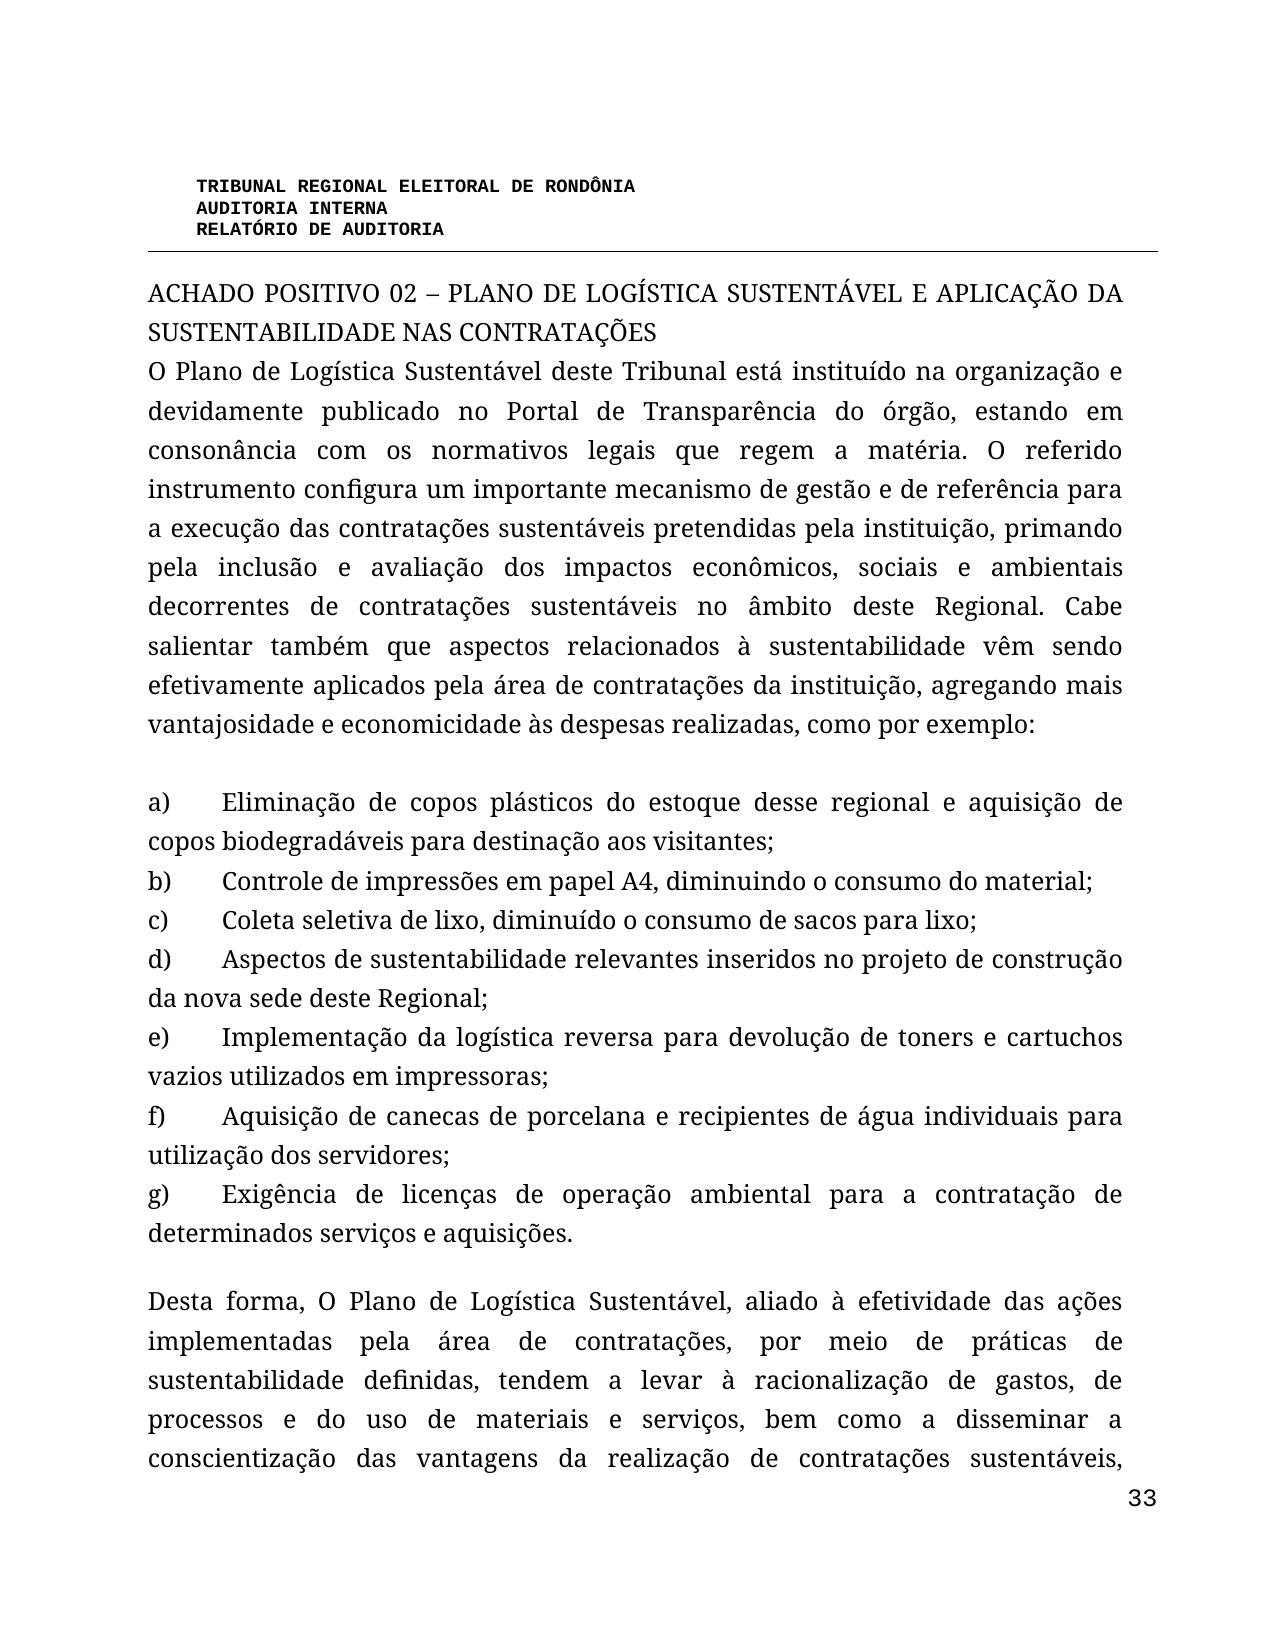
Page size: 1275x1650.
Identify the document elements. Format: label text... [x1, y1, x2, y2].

list Controle de impressões em papel A4, diminuindo o consumo do material; [148, 863, 1124, 897]
list O Plano de Logística Sustentável deste Tribunal está instituído na organização e devidamente publicado no Portal de Transparência do órgão, estando em consonância com os normativos legais que regem a matéria. O referido instrumento configura um importante mecanismo de gestão e de referência para a execução das contratações sustentáveis pretendidas pela instituição, primando pela inclusão e avaliação dos impactos econômicos, sociais e ambientais decorrentes de contratações sustentáveis no âmbito deste Regional. Cabe salientar também que aspectos relacionados à sustentabilidade vêm sendo efetivamente aplicados pela área de contratações da instituição, agregando mais vantajosidade e economicidade às despesas realizadas, como por exemplo: [148, 354, 1124, 741]
list Aspectos de sustentabilidade relevantes inseridos no projeto de construção da nova sede deste Regional; [148, 942, 1124, 1015]
list Coleta seletiva de lixo, diminuído o consumo de sacos para lixo; [148, 902, 1124, 936]
list Exigência de licenças de operação ambiental para a contratação de determinados serviços e aquisições. [148, 1177, 1124, 1250]
list ACHADO POSITIVO 02 – PLANO DE LOGÍSTICA SUSTENTÁVEL E APLICAÇÃO DA SUSTENTABILIDADE NAS CONTRATAÇÕES [148, 276, 1124, 349]
list Aquisição de canecas de porcelana e recipientes de água individuais para utilização dos servidores; [148, 1098, 1124, 1171]
list Desta forma, O Plano de Logística Sustentável, aliado à efetividade das ações implementadas pela área de contratações, por meio de práticas de sustentabilidade definidas, tendem a levar à racionalização de gastos, de processos e do uso de materiais e serviços, bem como a disseminar a conscientização das vantagens da realização de contratações sustentáveis, [148, 1284, 1124, 1475]
list Eliminação de copos plásticos do estoque desse regional e aquisição de copos biodegradáveis para destinação aos visitantes; [148, 785, 1124, 858]
list Implementação da logística reversa para devolução de toners e cartuchos vazios utilizados em impressoras; [148, 1020, 1124, 1093]
